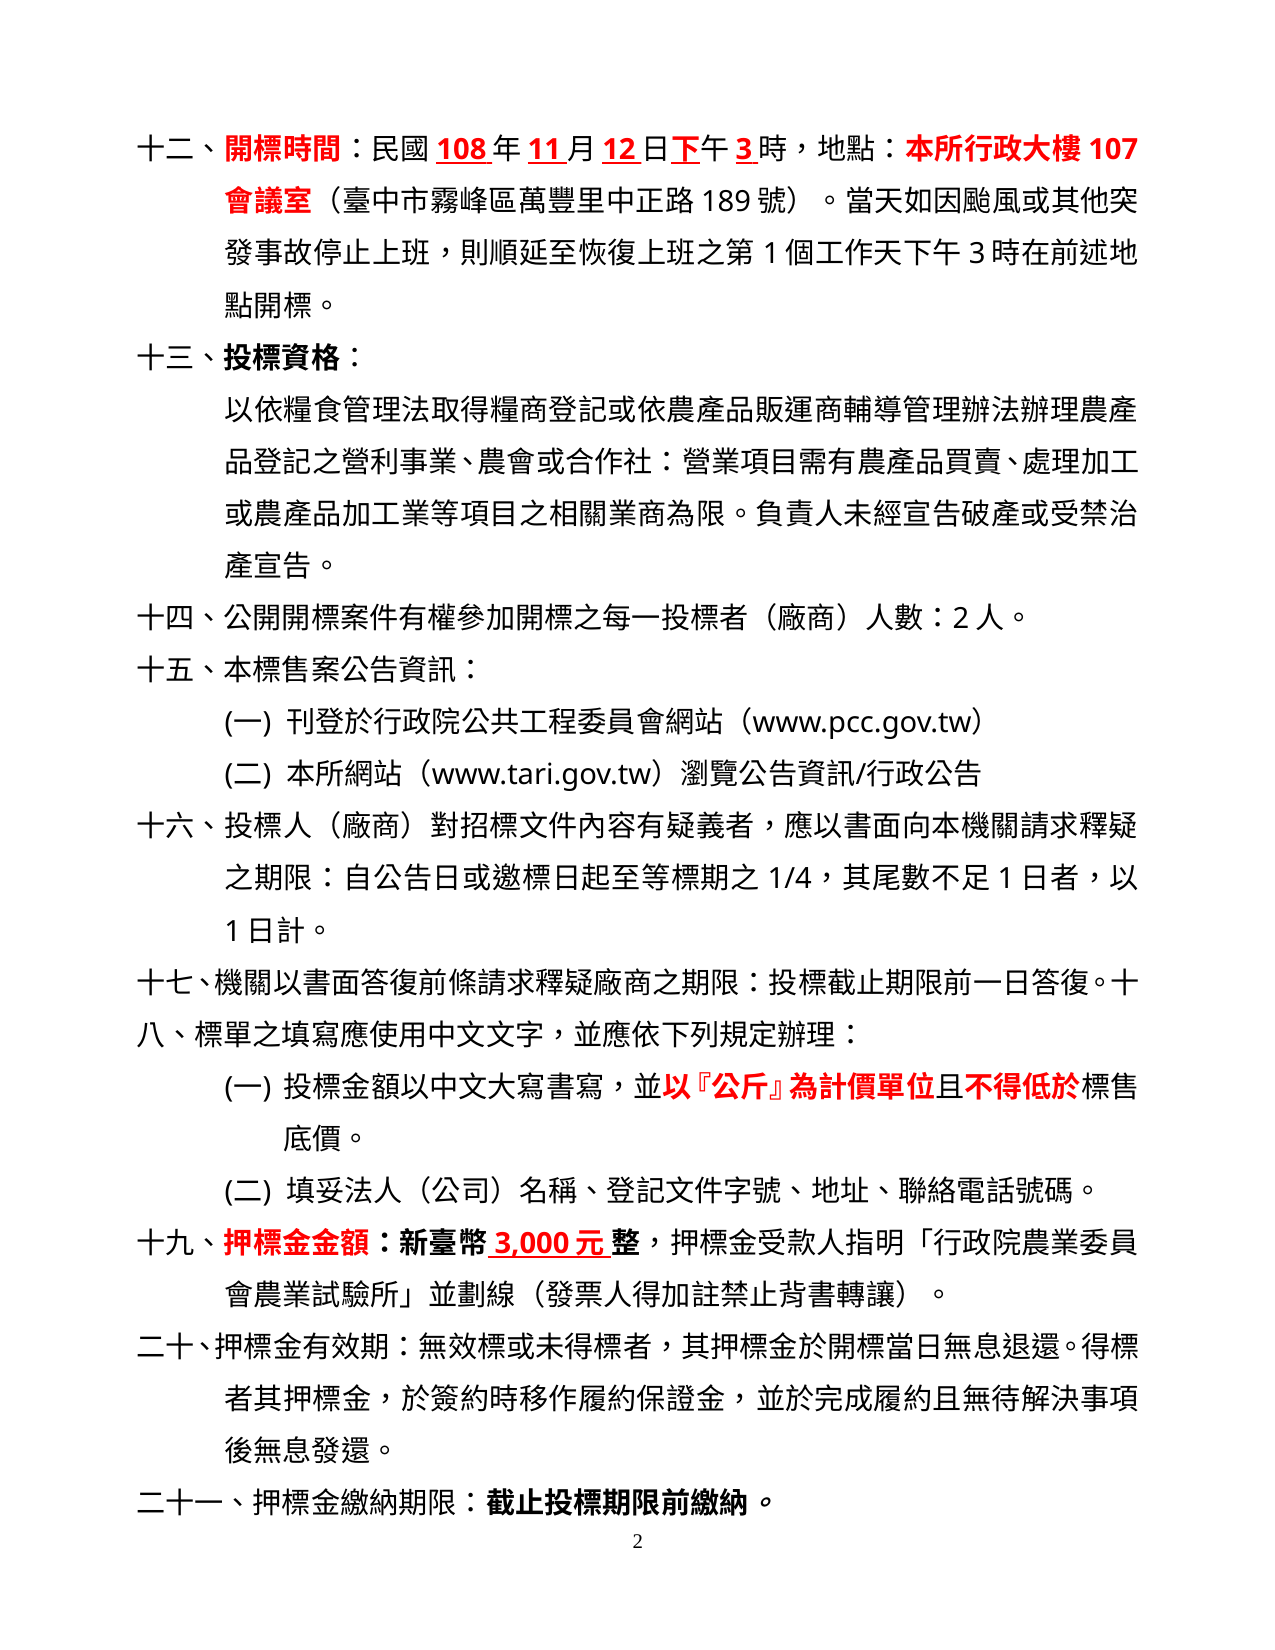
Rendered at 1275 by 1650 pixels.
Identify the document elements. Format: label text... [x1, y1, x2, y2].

list 填妥法人（公司）名稱、登記文件字號、地址、聯絡電話號碼。 [224, 1160, 1139, 1212]
text 二十一、押標金繳納期限：截止投標期限前繳納。 [136, 1472, 1139, 1524]
list 本所網站（www.tari.gov.tw）瀏覽公告資訊/行政公告 [224, 743, 1139, 795]
text 十四、公開開標案件有權參加開標之每一投標者（廠商）人數：2人。 [136, 587, 1139, 639]
text 十九、押標金金額：新臺幣 3,000元 整，押標金受款人指明「行政院農業委員會農業試驗所」並劃線（發票人得加註禁止背書轉讓）。 [136, 1212, 1139, 1316]
text 十二、開標時間：民國108年11月12日下午3時，地點：本所行政大樓107會議室（臺中市霧峰區萬豐里中正路189號）。當天如因颱風或其他突發事故停止上班，則順延至恢復上班之第1個工作天下午3時在前述地點開標。 [136, 118, 1139, 326]
text 十六、投標人（廠商）對招標文件內容有疑義者，應以書面向本機關請求釋疑之期限：自公告日或邀標日起至等標期之1/4，其尾數不足1日者，以1日計。 [136, 795, 1139, 951]
text 十七、機關以書面答復前條請求釋疑廠商之期限：投標截止期限前一日答復。十八、標單之填寫應使用中文文字，並應依下列規定辦理： [136, 951, 1139, 1056]
list 投標金額以中文大寫書寫，並以『公斤』為計價單位且不得低於標售底價。 [224, 1056, 1139, 1160]
text 十三、投標資格： [136, 326, 1139, 378]
text 十五、本標售案公告資訊： [136, 639, 1139, 691]
text 二十、押標金有效期：無效標或未得標者，其押標金於開標當日無息退還。得標者其押標金，於簽約時移作履約保證金，並於完成履約且無待解決事項後無息發還。 [136, 1316, 1139, 1472]
list 刊登於行政院公共工程委員會網站（www.pcc.gov.tw） [224, 691, 1139, 743]
text 以依糧食管理法取得糧商登記或依農產品販運商輔導管理辦法辦理農產品登記之營利事業、農會或合作社：營業項目需有農產品買賣、處理加工或農產品加工業等項目之相關業商為限。負責人未經宣告破產或受禁治產宣告。 [224, 378, 1139, 587]
